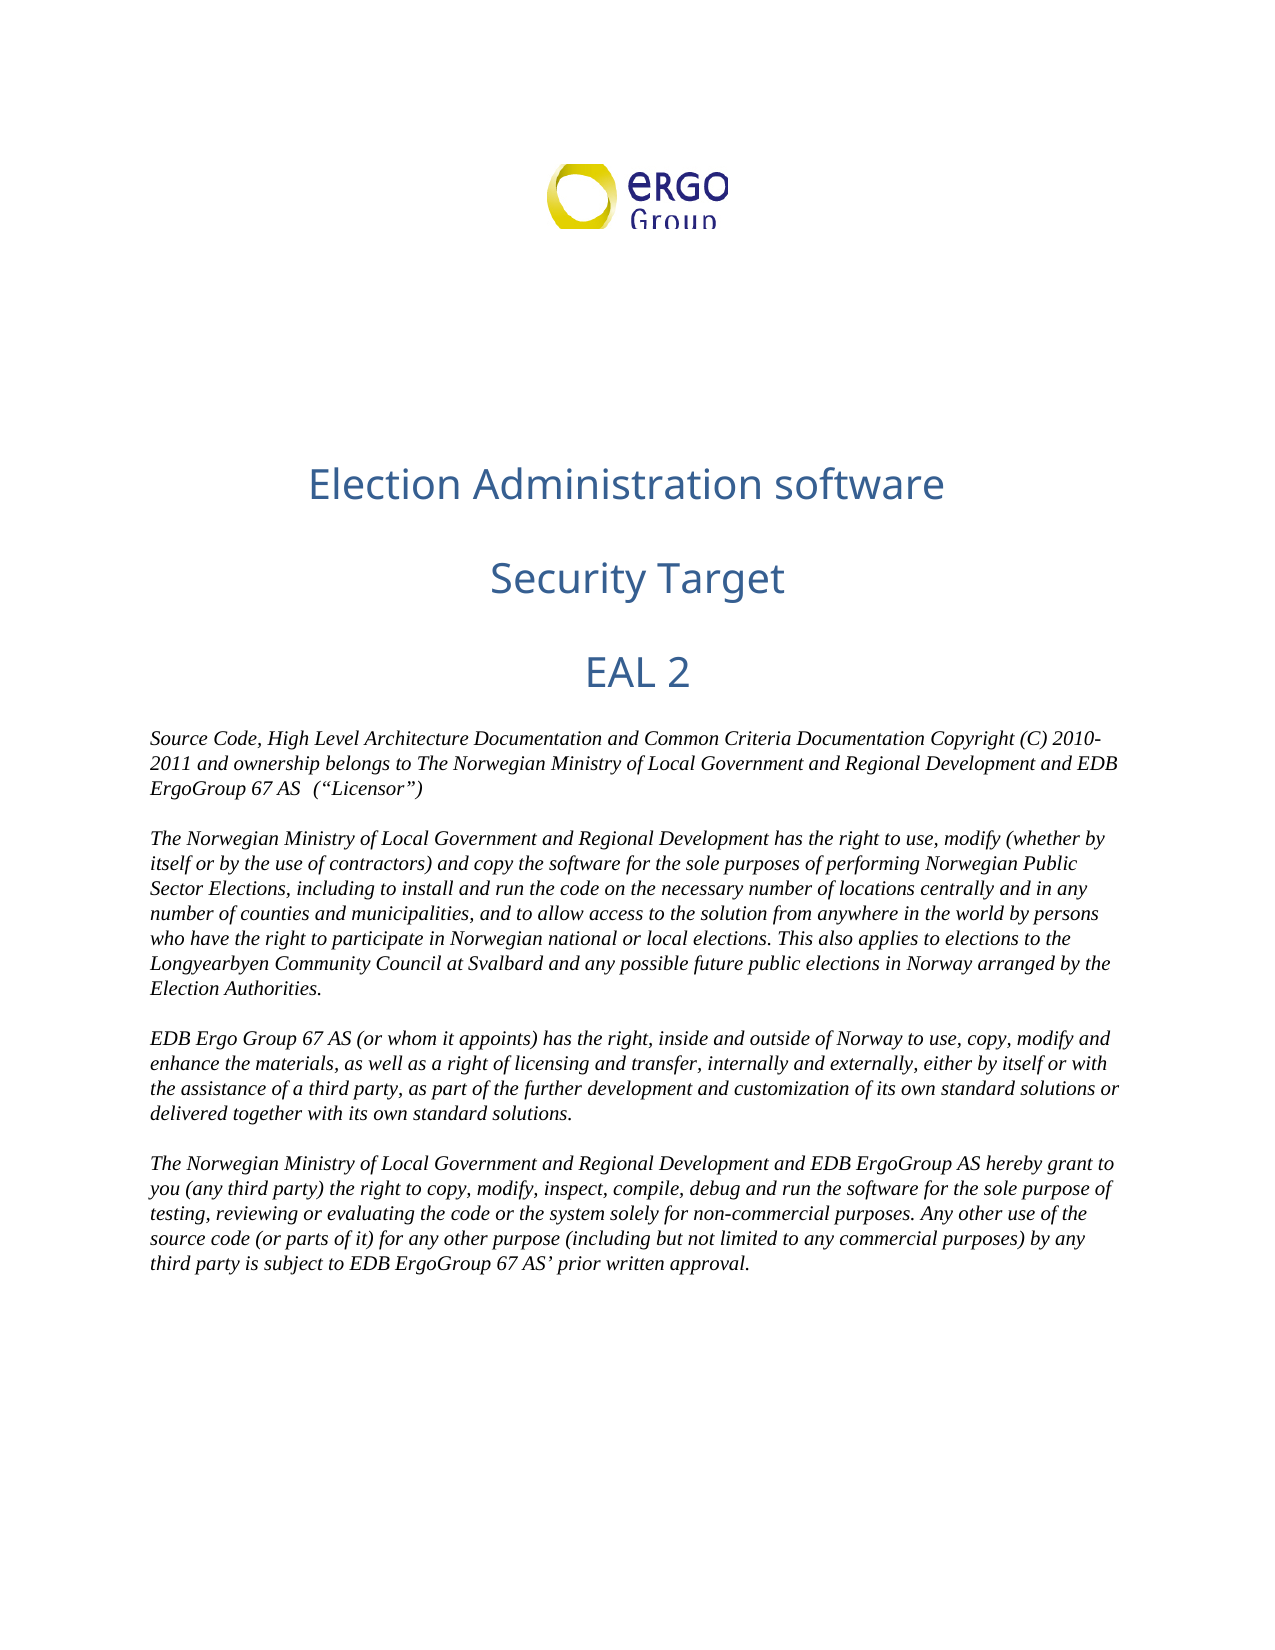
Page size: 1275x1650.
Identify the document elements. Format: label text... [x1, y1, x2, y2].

text Source Code, High Level Architecture Documentation and Common Criteria Documentation Copyright (C) 2010-2011 and ownership belongs to The Norwegian Ministry of Local Government and Regional Development and EDB ErgoGroup 67 AS (“Licensor”) [150, 725, 1125, 800]
text EAL 2 [150, 643, 1125, 700]
text Security Target [150, 549, 1125, 606]
text Election Administration software [150, 454, 1125, 511]
text EDB Ergo Group 67 AS (or whom it appoints) has the right, inside and outside of Norway to use, copy, modify and enhance the materials, as well as a right of licensing and transfer, internally and externally, either by itself or with the assistance of a third party, as part of the further development and customization of its own standard solutions or delivered together with its own standard solutions. [150, 1025, 1125, 1125]
text The Norwegian Ministry of Local Government and Regional Development and EDB ErgoGroup AS hereby grant to you (any third party) the right to copy, modify, inspect, compile, debug and run the software for the sole purpose of testing, reviewing or evaluating the code or the system solely for non-commercial purposes. Any other use of the source code (or parts of it) for any other purpose (including but not limited to any commercial purposes) by any third party is subject to EDB ErgoGroup 67 AS’ prior written approval. [150, 1150, 1125, 1275]
text The Norwegian Ministry of Local Government and Regional Development has the right to use, modify (whether by itself or by the use of contractors) and copy the software for the sole purposes of performing Norwegian Public Sector Elections, including to install and run the code on the necessary number of locations centrally and in any number of counties and municipalities, and to allow access to the solution from anywhere in the world by persons who have the right to participate in Norwegian national or local elections. This also applies to elections to the Longyearbyen Community Council at Svalbard and any possible future public elections in Norway arranged by the Election Authorities. [150, 825, 1125, 1000]
